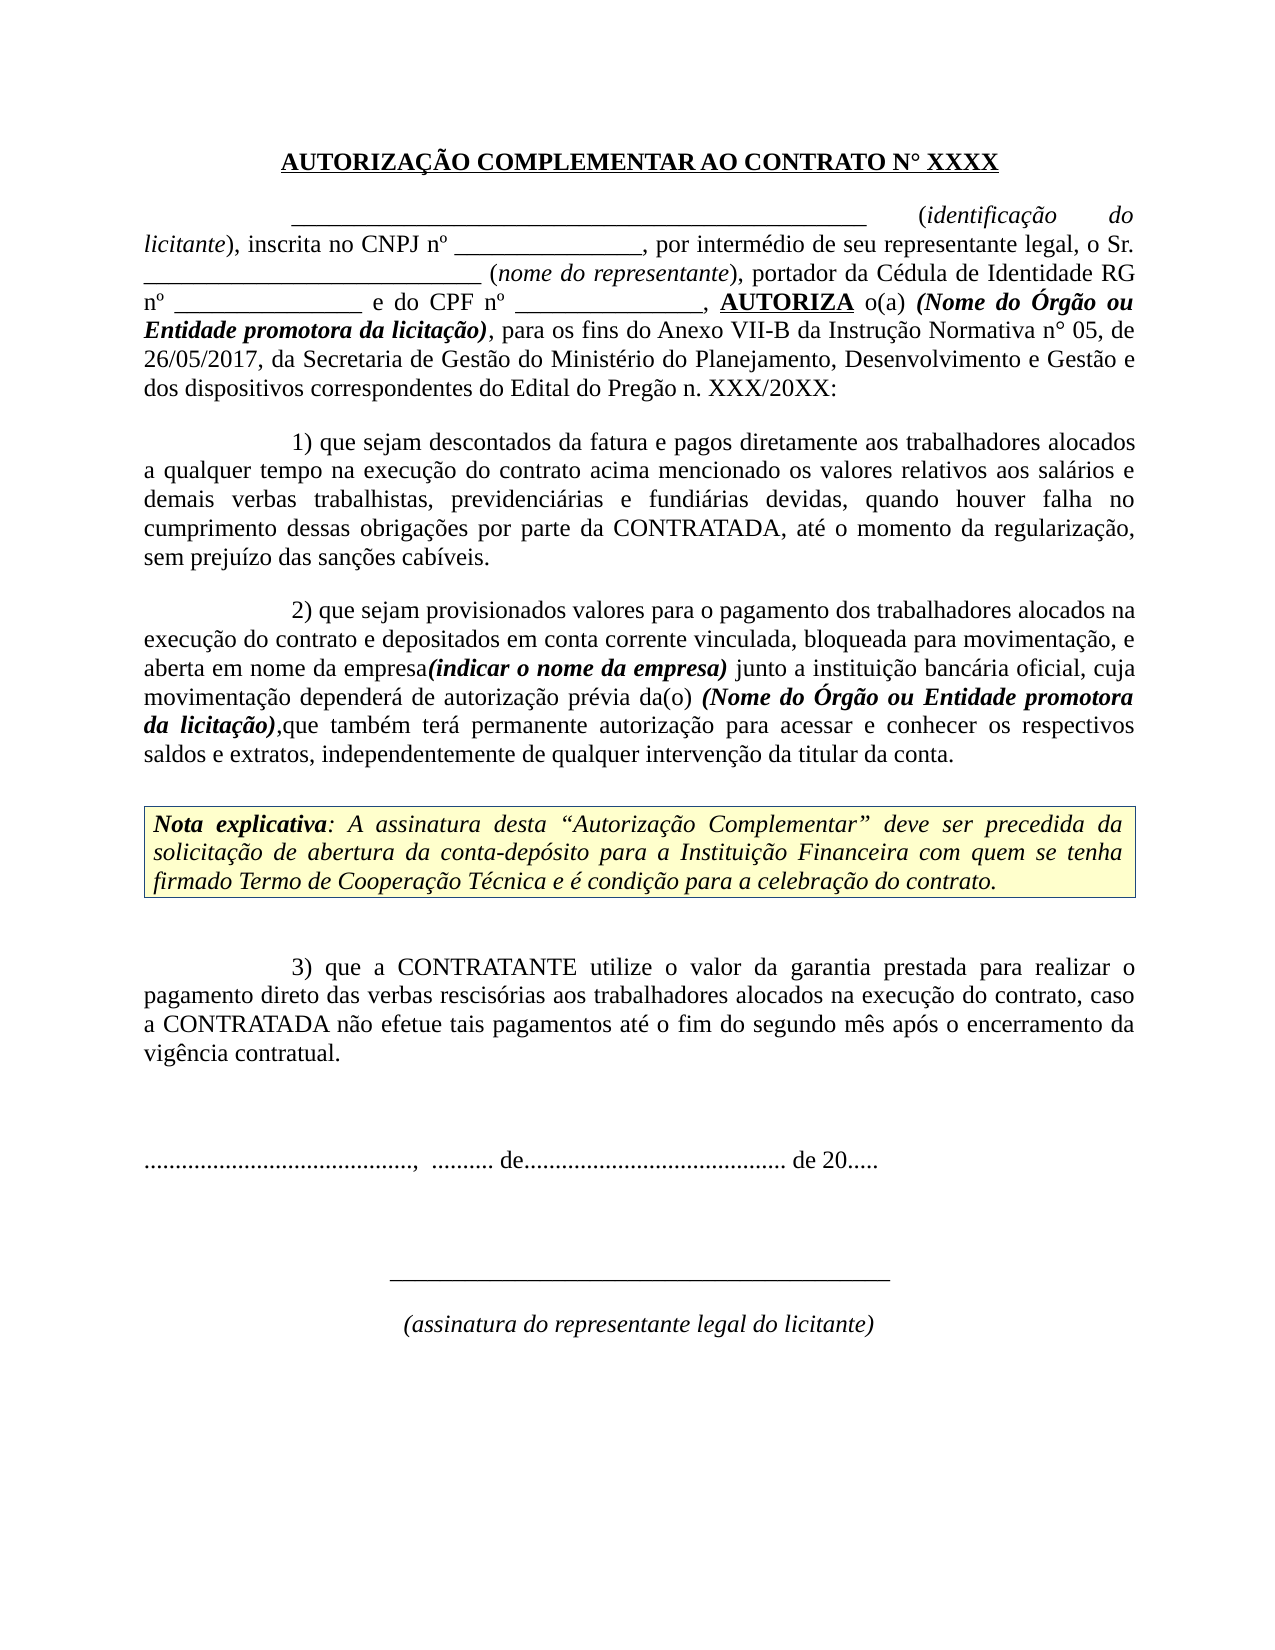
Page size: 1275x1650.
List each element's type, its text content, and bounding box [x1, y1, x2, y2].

text Nota explicativa: A assinatura desta “Autorização Complementar” deve ser precedida da solicitação de abertura da conta-depósito para a Instituição Financeira com quem se tenha firmado Termo de Cooperação Técnica e é condição para a celebração do contrato. [145, 807, 1135, 897]
text AUTORIZAÇÃO COMPLEMENTAR AO CONTRATO N° XXXX [144, 147, 1136, 176]
text (assinatura do representante legal do licitante) [144, 1309, 1136, 1337]
text ________________________________________ [144, 1255, 1136, 1284]
text 2) que sejam provisionados valores para o pagamento dos trabalhadores alocados na execução do contrato e depositados em conta corrente vinculada, bloqueada para movimentação, e aberta em nome da empresa(indicar o nome da empresa) junto a instituição bancária oficial, cuja movimentação dependerá de autorização prévia da(o) (Nome do Órgão ou Entidade promotora da licitação),que também terá permanente autorização para acessar e conhecer os respectivos saldos e extratos, independentemente de qualquer intervenção da titular da conta. [144, 596, 1136, 768]
text 3) que a CONTRATANTE utilize o valor da garantia prestada para realizar o pagamento direto das verbas rescisórias aos trabalhadores alocados na execução do contrato, caso a CONTRATADA não efetue tais pagamentos até o fim do segundo mês após o encerramento da vigência contratual. [144, 952, 1136, 1067]
text ..........................................., .......... de.......................................... de 20..... [144, 1146, 1137, 1174]
text ­______________________________________________ (identificação do licitante), inscrita no CNPJ nº _______________, por intermédio de seu representante legal, o Sr. ___________________________ (nome do representante), portador da Cédula de Identidade RG nº _______________ e do CPF nº _______________, AUTORIZA o(a) (Nome do Órgão ou Entidade promotora da licitação), para os fins do Anexo VII-B da Instrução Normativa n° 05, de 26/05/2017, da Secretaria de Gestão do Ministério do Planejamento, Desenvolvimento e Gestão e dos dispositivos correspondentes do Edital do Pregão n. XXX/20XX: [144, 201, 1136, 402]
text 1) que sejam descontados da fatura e pagos diretamente aos trabalhadores alocados a qualquer tempo na execução do contrato acima mencionado os valores relativos aos salários e demais verbas trabalhistas, previdenciárias e fundiárias devidas, quando houver falha no cumprimento dessas obrigações por parte da CONTRATADA, até o momento da regularização, sem prejuízo das sanções cabíveis. [144, 427, 1136, 571]
